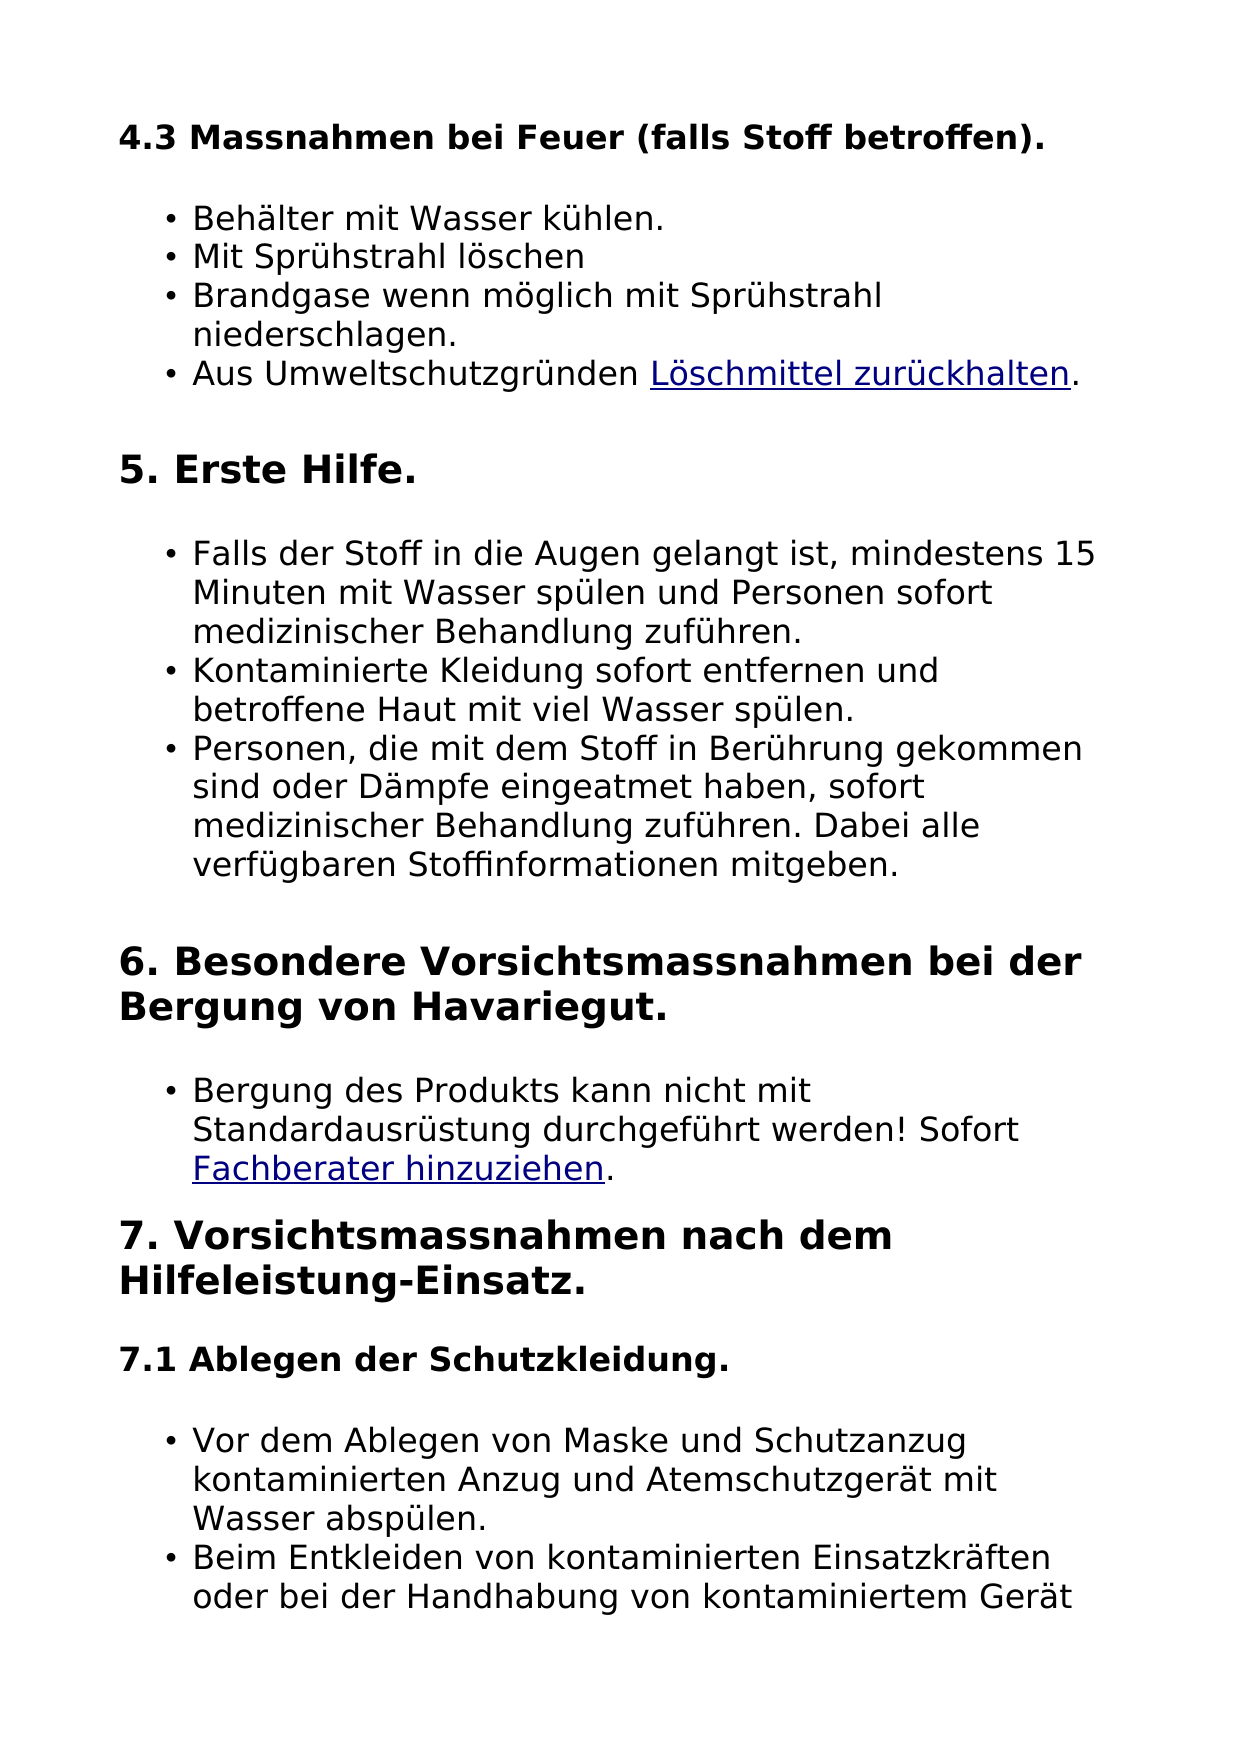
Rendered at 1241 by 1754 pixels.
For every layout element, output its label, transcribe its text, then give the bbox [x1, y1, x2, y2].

list Falls der Stoff in die Augen gelangt ist, mindestens 15 Minuten mit Wasser spülen und Personen sofort medizinischer Behandlung zuführen. [177, 535, 1122, 651]
list Behälter mit Wasser kühlen. [177, 199, 1122, 238]
subtitle 6. Besondere Vorsichtsmassnahmen bei der Bergung von Havariegut. [118, 939, 1122, 1029]
list Mit Sprühstrahl löschen [177, 238, 1122, 277]
list Vor dem Ablegen von Maske und Schutzanzug kontaminierten Anzug und Atemschutzgerät mit Wasser abspülen. [177, 1422, 1122, 1538]
subtitle 7.1 Ablegen der Schutzkleidung. [118, 1341, 1122, 1380]
subtitle 4.3 Massnahmen bei Feuer (falls Stoff betroffen). [118, 118, 1122, 157]
list Aus Umweltschutzgründen Löschmittel zurückhalten. [177, 354, 1122, 393]
list Beim Entkleiden von kontaminierten Einsatzkräften oder bei der Handhabung von kontaminiertem Gerät [177, 1538, 1122, 1616]
subtitle 7. Vorsichtsmassnahmen nach dem Hilfeleistung-Einsatz. [118, 1213, 1122, 1303]
list Brandgase wenn möglich mit Sprühstrahl niederschlagen. [177, 277, 1122, 354]
list Personen, die mit dem Stoff in Berührung gekommen sind oder Dämpfe eingeatmet haben, sofort medizinischer Behandlung zuführen. Dabei alle verfügbaren Stoffinformationen mitgeben. [177, 729, 1122, 884]
subtitle 5. Erste Hilfe. [118, 448, 1122, 493]
list Kontaminierte Kleidung sofort entfernen und betroffene Haut mit viel Wasser spülen. [177, 651, 1122, 729]
list Bergung des Produkts kann nicht mit Standardausrüstung durchgeführt werden! Sofort Fachberater hinzuziehen. [177, 1071, 1122, 1188]
